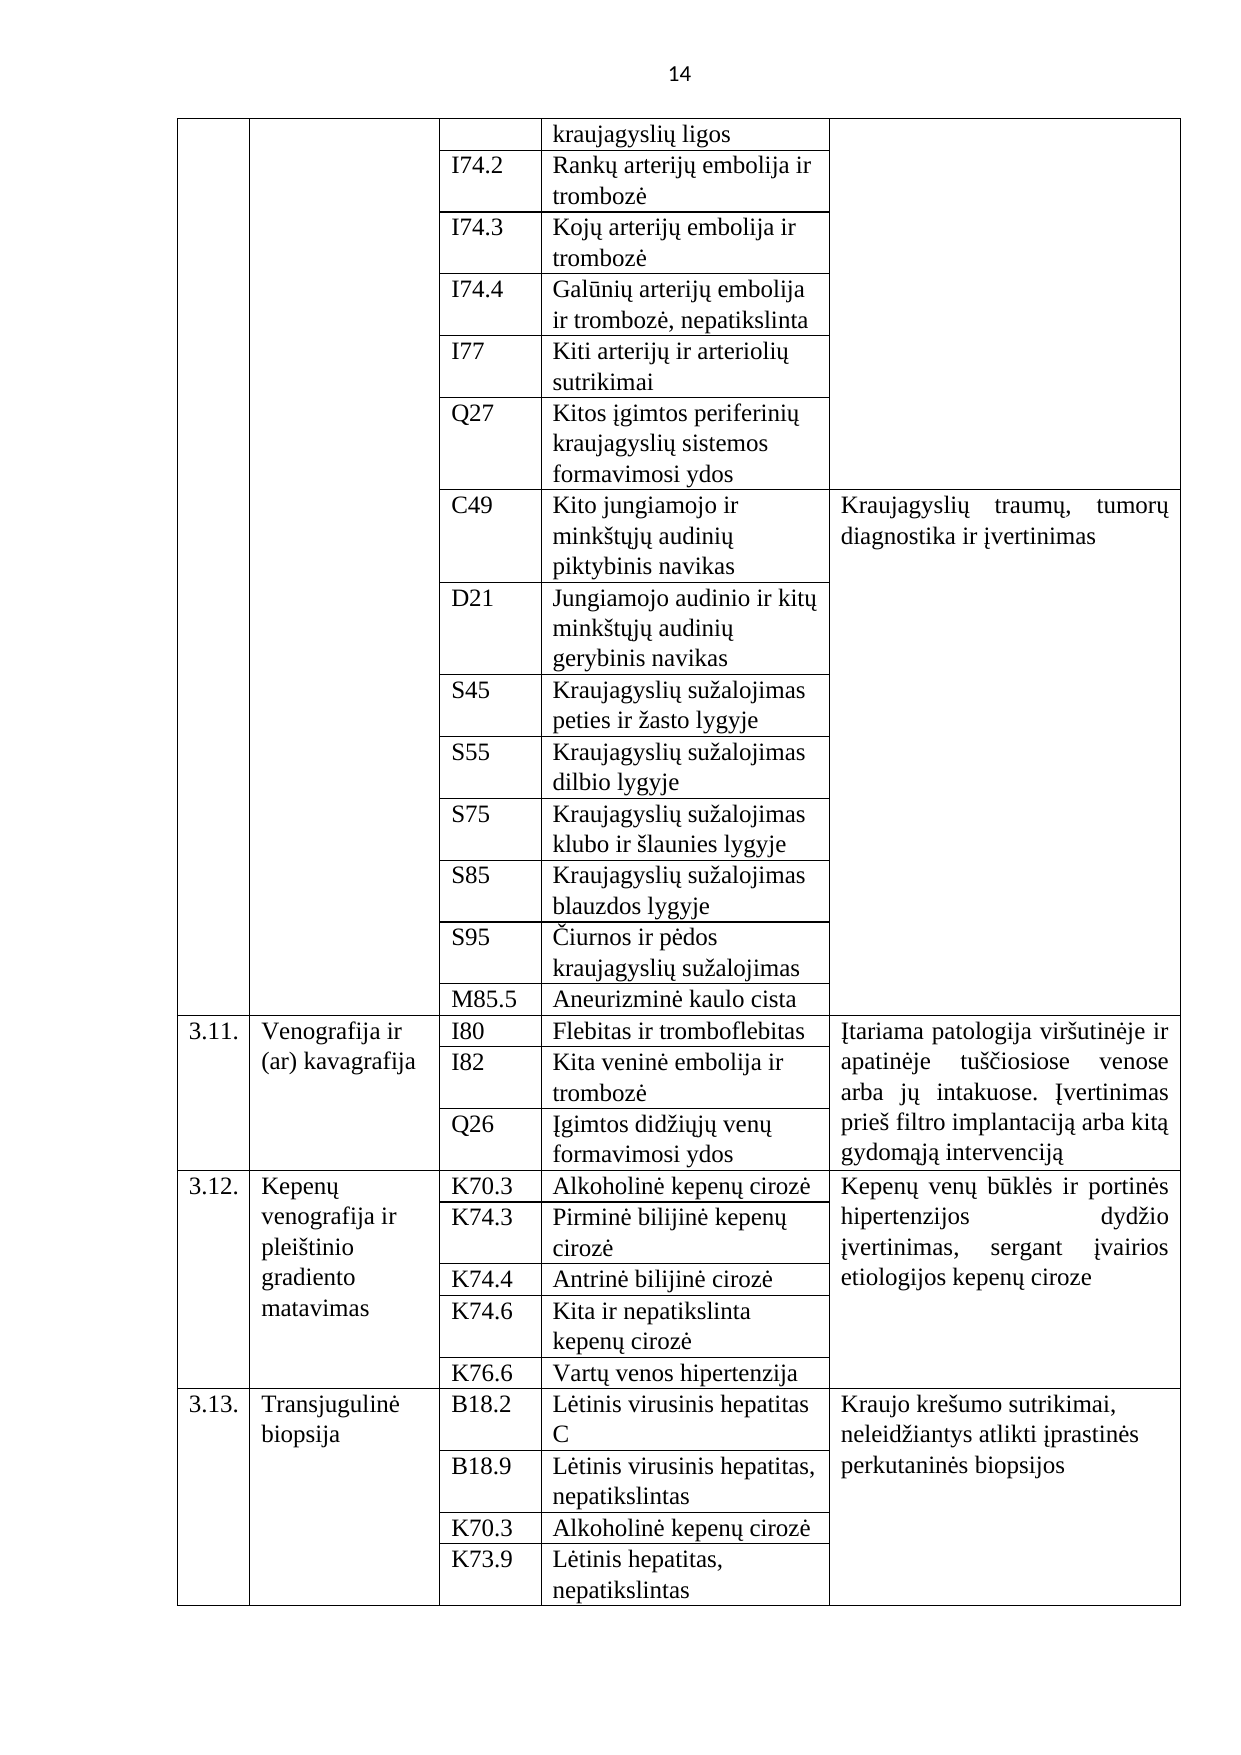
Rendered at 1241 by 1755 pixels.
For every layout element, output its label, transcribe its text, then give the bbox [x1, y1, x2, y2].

table_cell Kraujagyslių sužalojimas dilbio lygyje [542, 737, 829, 798]
table_cell Kitos įgimtos periferinių kraujagyslių sistemos formavimosi ydos [542, 398, 829, 489]
table_cell Pirminė bilijinė kepenų cirozė [542, 1203, 829, 1263]
table_cell Q27 [440, 398, 541, 489]
table_cell Lėtinis virusinis hepatitas, nepatikslintas [542, 1451, 829, 1512]
table_cell Kraujo krešumo sutrikimai, neleidžiantys atlikti įprastinės perkutaninės biopsijos [830, 1389, 1180, 1605]
table_cell Kiti arterijų ir arteriolių sutrikimai [542, 336, 829, 397]
table_cell I74.2 [440, 151, 541, 211]
table_cell I77 [440, 336, 541, 397]
table_cell [440, 119, 541, 149]
table_cell C49 [440, 490, 541, 582]
table_cell K74.4 [440, 1264, 541, 1295]
table_cell [250, 119, 439, 983]
table_cell Antrinė bilijinė cirozė [542, 1264, 829, 1295]
table_cell B18.2 [440, 1389, 541, 1450]
table_cell [178, 119, 249, 983]
table_cell Kito jungiamojo ir minkštųjų audinių piktybinis navikas [542, 490, 829, 582]
table_cell Transjugulinė biopsija [250, 1389, 439, 1605]
table_cell Kraujagyslių sužalojimas peties ir žasto lygyje [542, 675, 829, 736]
table_cell Čiurnos ir pėdos kraujagyslių sužalojimas [542, 923, 829, 983]
table_cell [178, 983, 249, 1015]
table_cell Alkoholinė kepenų cirozė [542, 1171, 829, 1201]
table_cell S45 [440, 675, 541, 736]
table_cell K74.6 [440, 1296, 541, 1357]
table_cell Flebitas ir tromboflebitas [542, 1016, 829, 1046]
table_cell Aneurizminė kaulo cista [542, 984, 829, 1015]
table_cell S85 [440, 861, 541, 921]
table_cell D21 [440, 583, 541, 674]
table_cell S75 [440, 799, 541, 859]
table_cell Įtariama patologija viršutinėje ir apatinėje tuščiosiose venose arba jų intakuose. Įvertinimas prieš filtro implantaciją arba kitą gydomąją intervenciją [830, 1016, 1180, 1170]
table_cell Jungiamojo audinio ir kitų minkštųjų audinių gerybinis navikas [542, 583, 829, 674]
table_cell Kita veninė embolija ir trombozė [542, 1047, 829, 1108]
table_cell [250, 983, 439, 1015]
table_cell Galūnių arterijų embolija ir trombozė, nepatikslinta [542, 274, 829, 335]
table_cell 3.11. [178, 1016, 249, 1170]
table_cell kraujagyslių ligos [542, 119, 829, 149]
table_cell Įgimtos didžiųjų venų formavimosi ydos [542, 1109, 829, 1170]
table_cell I82 [440, 1047, 541, 1108]
table_cell Kepenų venografija ir pleištinio gradiento matavimas [250, 1171, 439, 1388]
table_cell 3.13. [178, 1389, 249, 1605]
table_cell S95 [440, 923, 541, 983]
table_cell [830, 119, 1180, 489]
table_cell Kraujagyslių sužalojimas klubo ir šlaunies lygyje [542, 799, 829, 859]
table_cell K74.3 [440, 1203, 541, 1263]
table_cell I74.3 [440, 213, 541, 273]
table_cell M85.5 [440, 984, 541, 1015]
table_cell Q26 [440, 1109, 541, 1170]
table_cell Kojų arterijų embolija ir trombozė [542, 213, 829, 273]
table_cell Rankų arterijų embolija ir trombozė [542, 151, 829, 211]
table_cell K70.3 [440, 1513, 541, 1543]
table_cell S55 [440, 737, 541, 798]
table_cell I80 [440, 1016, 541, 1046]
table_cell Kepenų venų būklės ir portinės hipertenzijos dydžio įvertinimas, sergant įvairios etiologijos kepenų ciroze [830, 1171, 1180, 1388]
table_cell Lėtinis virusinis hepatitas C [542, 1389, 829, 1450]
table_cell K76.6 [440, 1358, 541, 1388]
table_cell Kraujagyslių sužalojimas blauzdos lygyje [542, 861, 829, 921]
table_cell Lėtinis hepatitas, nepatikslintas [542, 1544, 829, 1605]
table_cell I74.4 [440, 274, 541, 335]
table_cell Venografija ir (ar) kavagrafija [250, 1016, 439, 1170]
table_cell K73.9 [440, 1544, 541, 1605]
table_cell K70.3 [440, 1171, 541, 1201]
table_cell [830, 983, 1180, 1015]
table_cell 3.12. [178, 1171, 249, 1388]
table_cell Vartų venos hipertenzija [542, 1358, 829, 1388]
table_cell Kraujagyslių traumų, tumorų diagnostika ir įvertinimas [830, 490, 1180, 983]
table_cell Kita ir nepatikslinta kepenų cirozė [542, 1296, 829, 1357]
table_cell Alkoholinė kepenų cirozė [542, 1513, 829, 1543]
table_cell B18.9 [440, 1451, 541, 1512]
